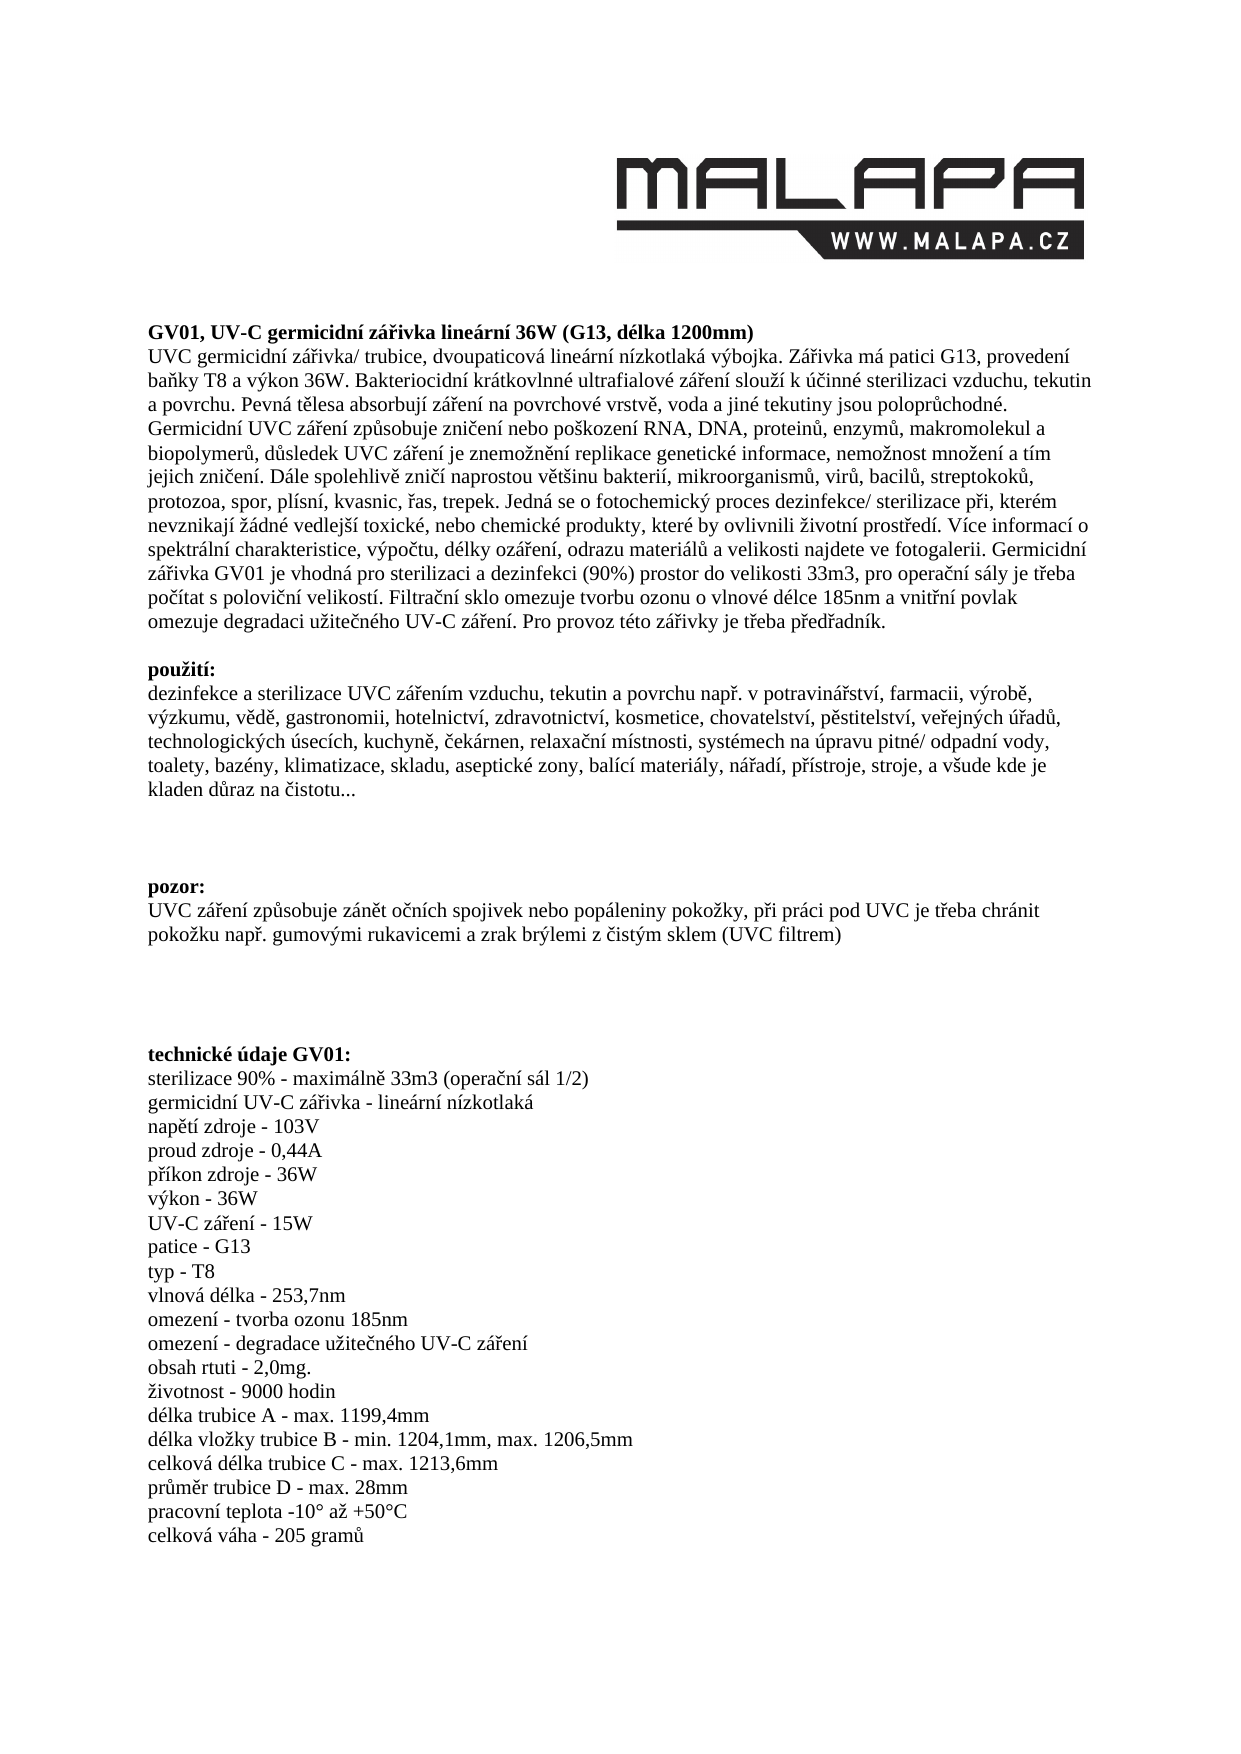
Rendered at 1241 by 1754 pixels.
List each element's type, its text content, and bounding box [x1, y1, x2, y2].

picture [614, 154, 1088, 263]
text GV01, UV-C germicidní zářivka lineární 36W (G13, délka 1200mm) UVC germicidní zářivka/ trubice, dvoupaticová lineární nízkotlaká výbojka. Zářivka má patici G13, provedení baňky T8 a výkon 36W. Bakteriocidní krátkovlnné ultrafialové záření slouží k účinné sterilizaci vzduchu, tekutin a povrchu. Pevná tělesa absorbují záření na povrchové vrstvě, voda a jiné tekutiny jsou poloprůchodné. Germicidní UVC záření způsobuje zničení nebo poškození RNA, DNA, proteinů, enzymů, makromolekul a biopolymerů, důsledek UVC záření je znemožnění replikace genetické informace, nemožnost množení a tím jejich zničení. Dále spolehlivě zničí naprostou většinu bakterií, mikroorganismů, virů, bacilů, streptokoků, protozoa, spor, plísní, kvasnic, řas, trepek. Jedná se o fotochemický proces dezinfekce/ sterilizace při, kterém nevznikají žádné vedlejší toxické, nebo chemické produkty, které by ovlivnili životní prostředí. Více informací o spektrální charakteristice, výpočtu, délky ozáření, odrazu materiálů a velikosti najdete ve fotogalerii. Germicidní zářivka GV01 je vhodná pro sterilizaci a dezinfekci (90%) prostor do velikosti 33m3, pro operační sály je třeba počítat s poloviční velikostí. Filtrační sklo omezuje tvorbu ozonu o vlnové délce 185nm a vnitřní povlak omezuje degradaci užitečného UV-C záření. Pro provoz této zářivky je třeba předřadník. použití: dezinfekce a sterilizace UVC zářením vzduchu, tekutin a povrchu např. v potravinářství, farmacii, výrobě, výzkumu, vědě, gastronomii, hotelnictví, zdravotnictví, kosmetice, chovatelství, pěstitelství, veřejných úřadů, technologických úsecích, kuchyně, čekárnen, relaxační místnosti, systémech na úpravu pitné/ odpadní vody, toalety, bazény, klimatizace, skladu, aseptické zony, balící materiály, nářadí, přístroje, stroje, a všude kde je kladen důraz na čistotu... pozor: UVC záření způsobuje zánět očních spojivek nebo popáleniny pokožky, při práci pod UVC je třeba chránit pokožku např. gumovými rukavicemi a zrak brýlemi z čistým sklem (UVC filtrem) technické údaje GV01: sterilizace 90% - maximálně 33m3 (operační sál 1/2) germicidní UV-C zářivka - lineární nízkotlaká napětí zdroje - 103V proud zdroje - 0,44A příkon zdroje - 36W výkon - 36W UV-C záření - 15W patice - G13 typ - T8 vlnová délka - 253,7nm omezení - tvorba ozonu 185nm omezení - degradace užitečného UV-C záření obsah rtuti - 2,0mg. životnost - 9000 hodin délka trubice A - max. 1199,4mm délka vložky trubice B - min. 1204,1mm, max. 1206,5mm celková délka trubice C - max. 1213,6mm průměr trubice D - max. 28mm pracovní teplota -10° až +50°C celková váha - 205 gramů [148, 320, 1093, 1595]
